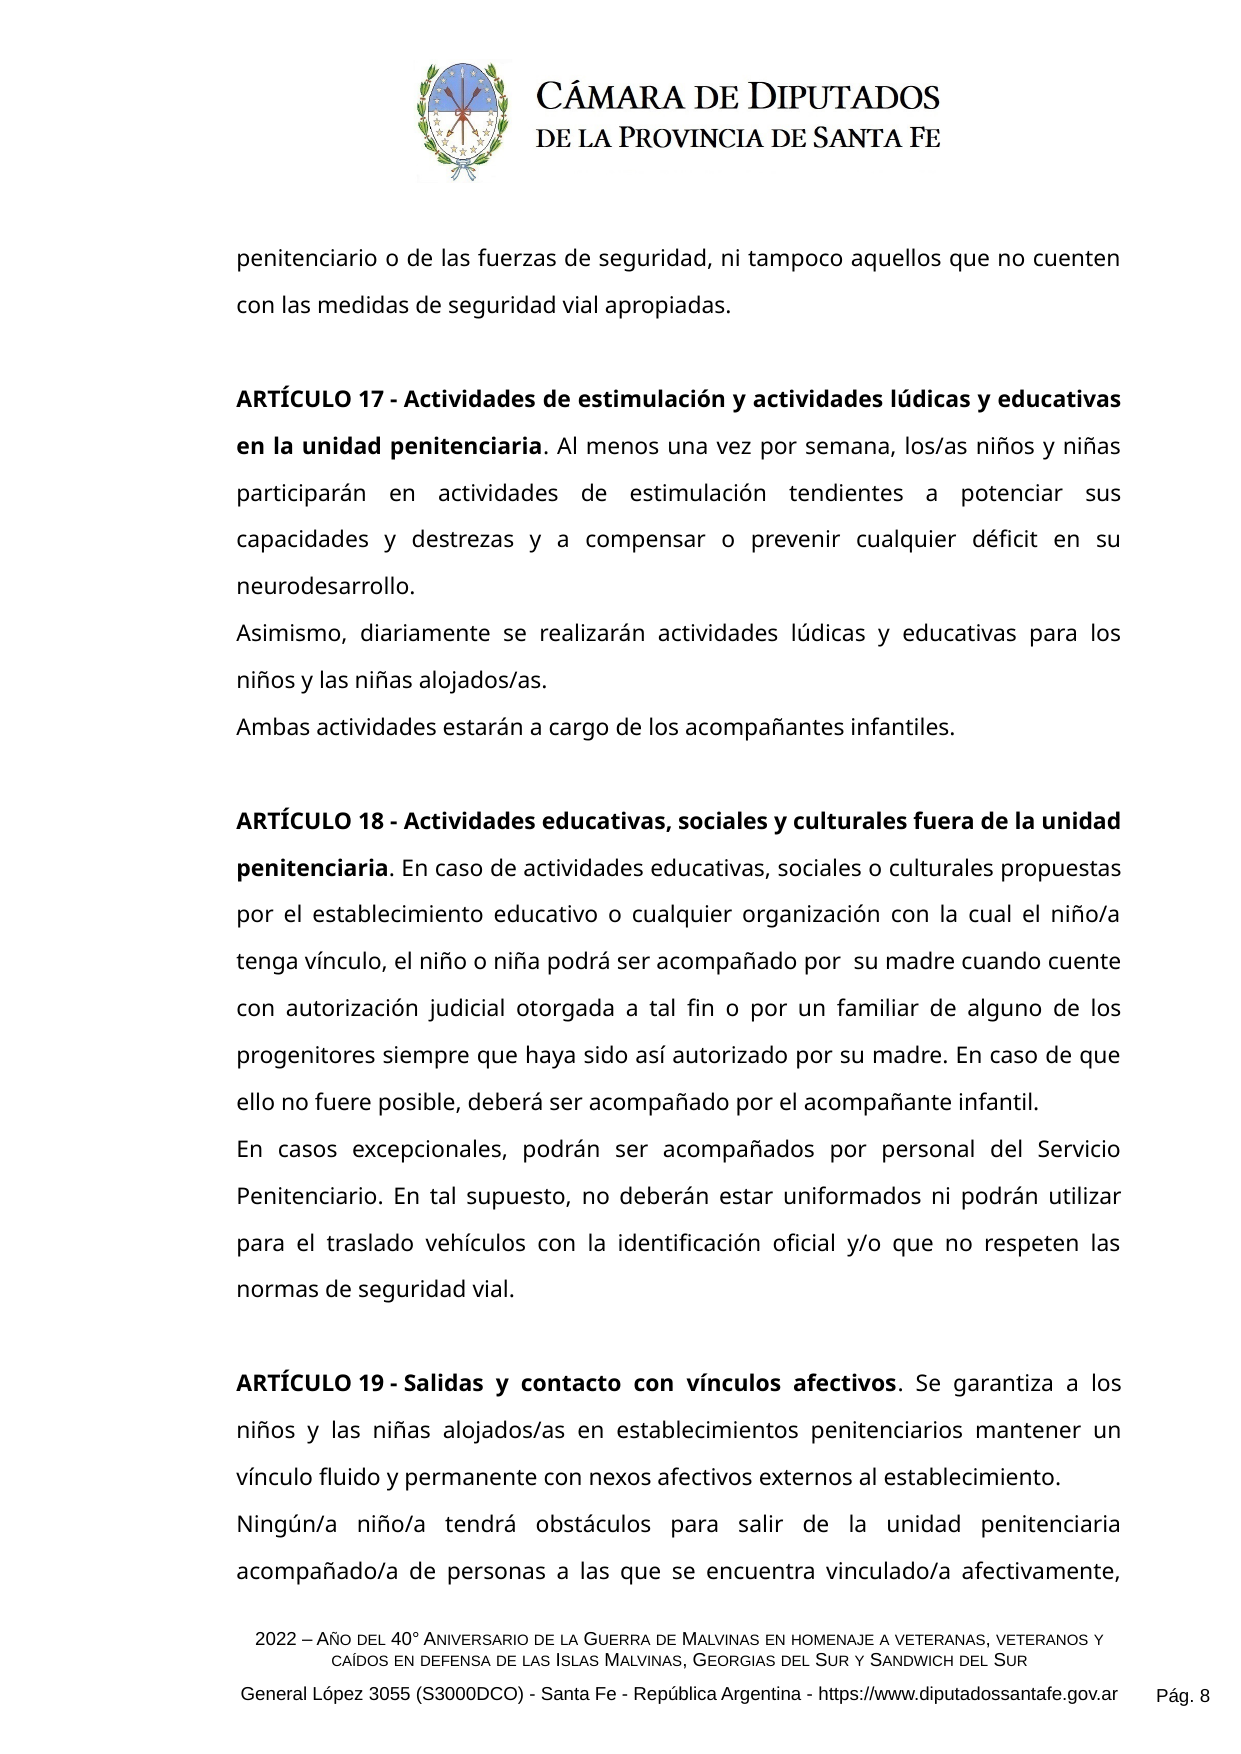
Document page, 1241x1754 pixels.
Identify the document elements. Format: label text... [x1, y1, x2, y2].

picture [413, 59, 945, 183]
list Salidas y contacto con vínculos afectivos. Se garantiza a los niños y las niñas alojados/as en establecimientos penitenciarios mantener un vínculo fluido y permanente con nexos afectivos externos al establecimiento. [236, 1367, 1122, 1492]
list Ambas actividades estarán a cargo de los acompañantes infantiles. [236, 711, 1122, 742]
list Asimismo, diariamente se realizarán actividades lúdicas y educativas para los niños y las niñas alojados/as. [236, 617, 1122, 695]
list penitenciario o de las fuerzas de seguridad, ni tampoco aquellos que no cuenten con las medidas de seguridad vial apropiadas. [236, 242, 1122, 320]
list Ningún/a niño/a tendrá obstáculos para salir de la unidad penitenciaria acompañado/a de personas a las que se encuentra vinculado/a afectivamente, [236, 1508, 1122, 1586]
list En casos excepcionales, podrán ser acompañados por personal del Servicio Penitenciario. En tal supuesto, no deberán estar uniformados ni podrán utilizar para el traslado vehículos con la identificación oficial y/o que no respeten las normas de seguridad vial. [236, 1133, 1122, 1305]
list Actividades de estimulación y actividades lúdicas y educativas en la unidad penitenciaria. Al menos una vez por semana, los/as niños y niñas participarán en actividades de estimulación tendientes a potenciar sus capacidades y destrezas y a compensar o prevenir cualquier déficit en su neurodesarrollo. [236, 383, 1122, 602]
list Actividades educativas, sociales y culturales fuera de la unidad penitenciaria. En caso de actividades educativas, sociales o culturales propuestas por el establecimiento educativo o cualquier organización con la cual el niño/a tenga vínculo, el niño o niña podrá ser acompañado por su madre cuando cuente con autorización judicial otorgada a tal fin o por un familiar de alguno de los progenitores siempre que haya sido así autorizado por su madre. En caso de que ello no fuere posible, deberá ser acompañado por el acompañante infantil. [236, 805, 1122, 1117]
